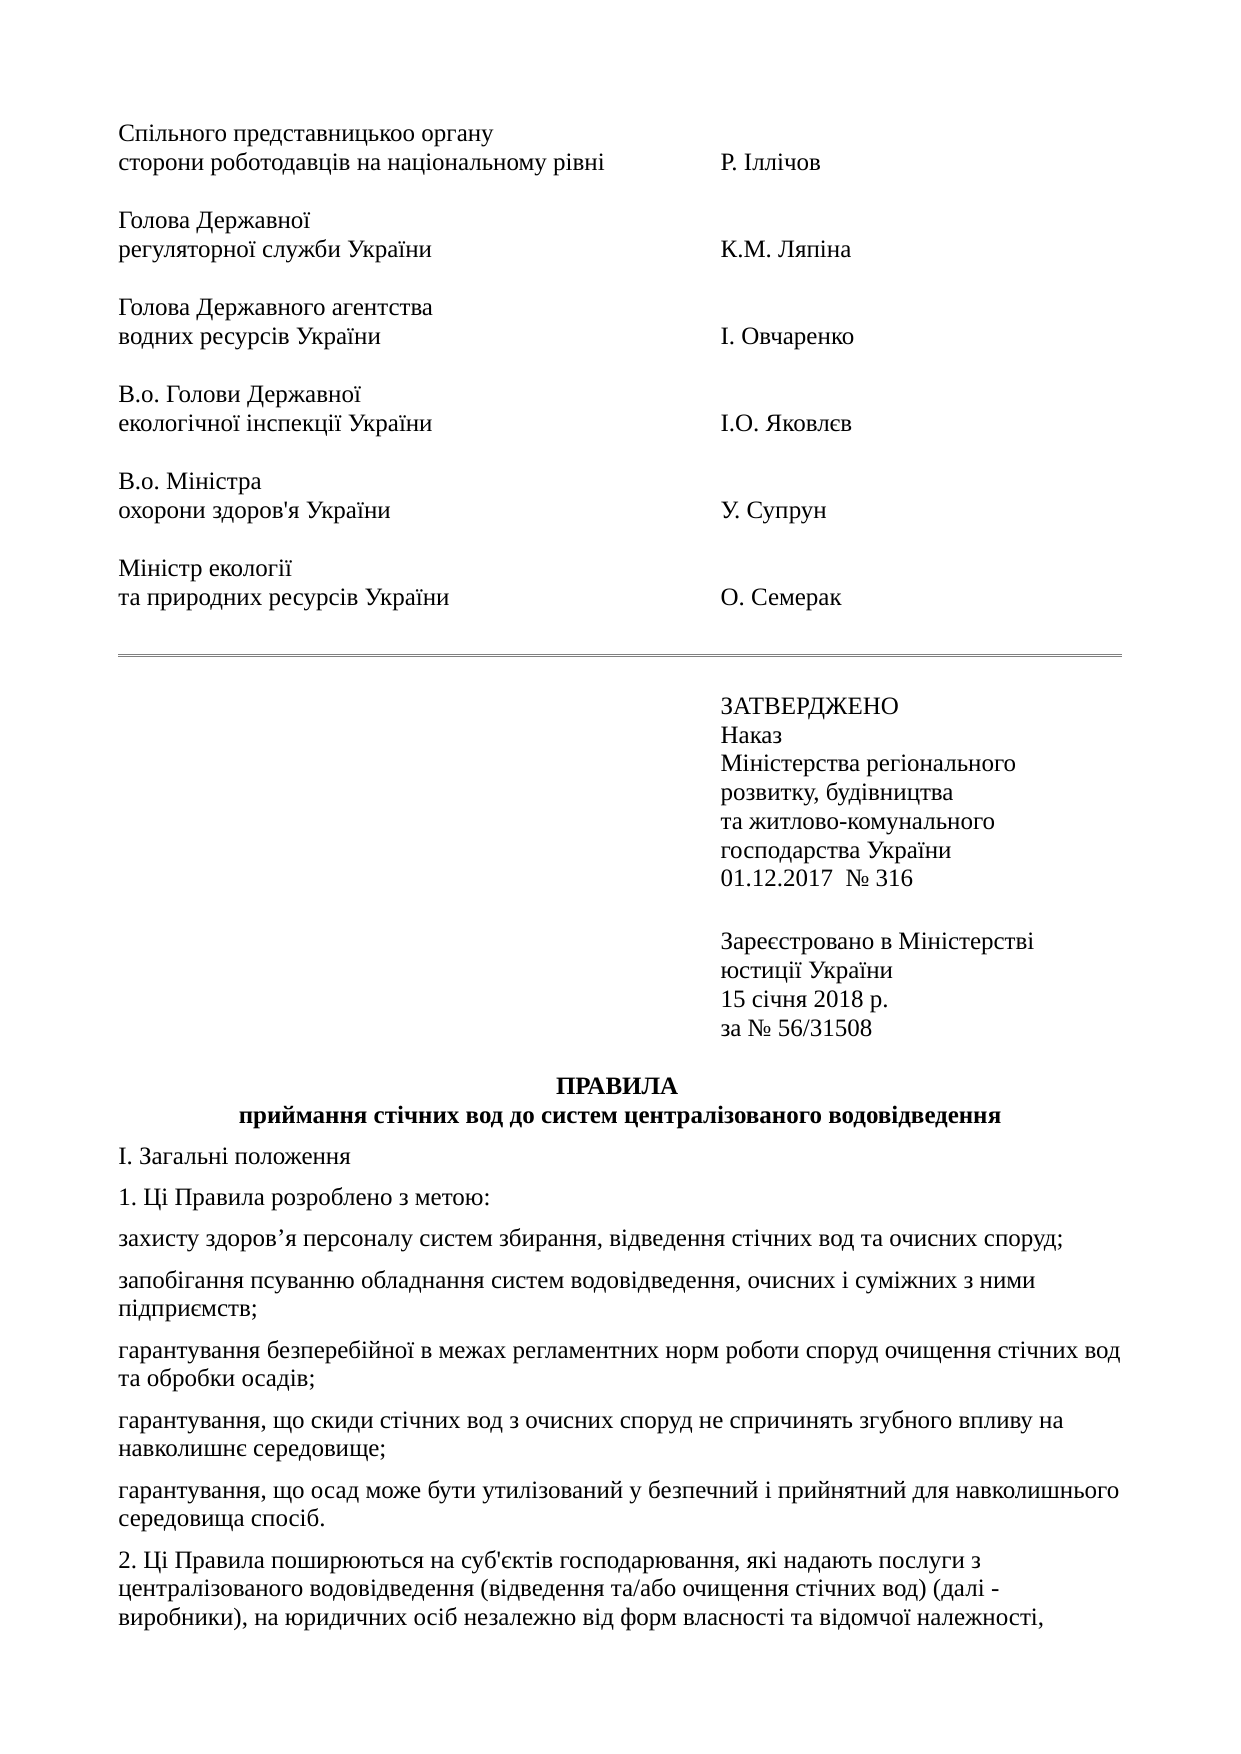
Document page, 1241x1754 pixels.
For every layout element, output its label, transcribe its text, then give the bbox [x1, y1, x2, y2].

text гарантування, що осад може бути утилізований у безпечний і прийнятний для навколишнього середовища спосіб. [118, 1475, 1122, 1532]
table_header Р. Іллічов К.М. Ляпіна І. Овчаренко І.О. Яковлєв У. Супрун О. Семерак [720, 118, 1122, 640]
table_header [118, 691, 720, 922]
table_header Спільного представницькоо органу сторони роботодавців на національному рівні Голова Державної регуляторної служби України Голова Державного агентства водних ресурсів України В.о. Голови Державної екологічної інспекції України В.о. Міністра охорони здоров'я України Міністр екології та природних ресурсів України [118, 118, 720, 640]
table_header ЗАТВЕРДЖЕНО Наказ Міністерства регіонального розвитку, будівництва та житлово-комунального господарства України 01.12.2017 № 316 [720, 691, 1122, 922]
text захисту здоров’я персоналу систем збирання, відведення стічних вод та очисних споруд; [118, 1223, 1122, 1252]
text гарантування безперебійної в межах регламентних норм роботи споруд очищення стічних вод та обробки осадів; [118, 1335, 1122, 1392]
text 2. Ці Правила поширюються на суб'єктів господарювання, які надають послуги з централізованого водовідведення (відведення та/або очищення стічних вод) (далі - виробники), на юридичних осіб незалежно від форм власності та відомчої належності, [118, 1545, 1122, 1631]
table_header Зареєстровано в Міністерстві юстиції України 15 січня 2018 р. за № 56/31508 [720, 926, 1122, 1071]
text І. Загальні положення [118, 1141, 1122, 1170]
table_header [118, 926, 720, 1071]
text гарантування, що скиди стічних вод з очисних споруд не спричинять згубного впливу на навколишнє середовище; [118, 1405, 1122, 1462]
text 1. Ці Правила розроблено з метою: [118, 1182, 1122, 1211]
text запобігання псуванню обладнання систем водовідведення, очисних і суміжних з ними підприємств; [118, 1265, 1122, 1322]
text ПРАВИЛА приймання стічних вод до систем централізованого водовідведення [118, 1071, 1122, 1128]
